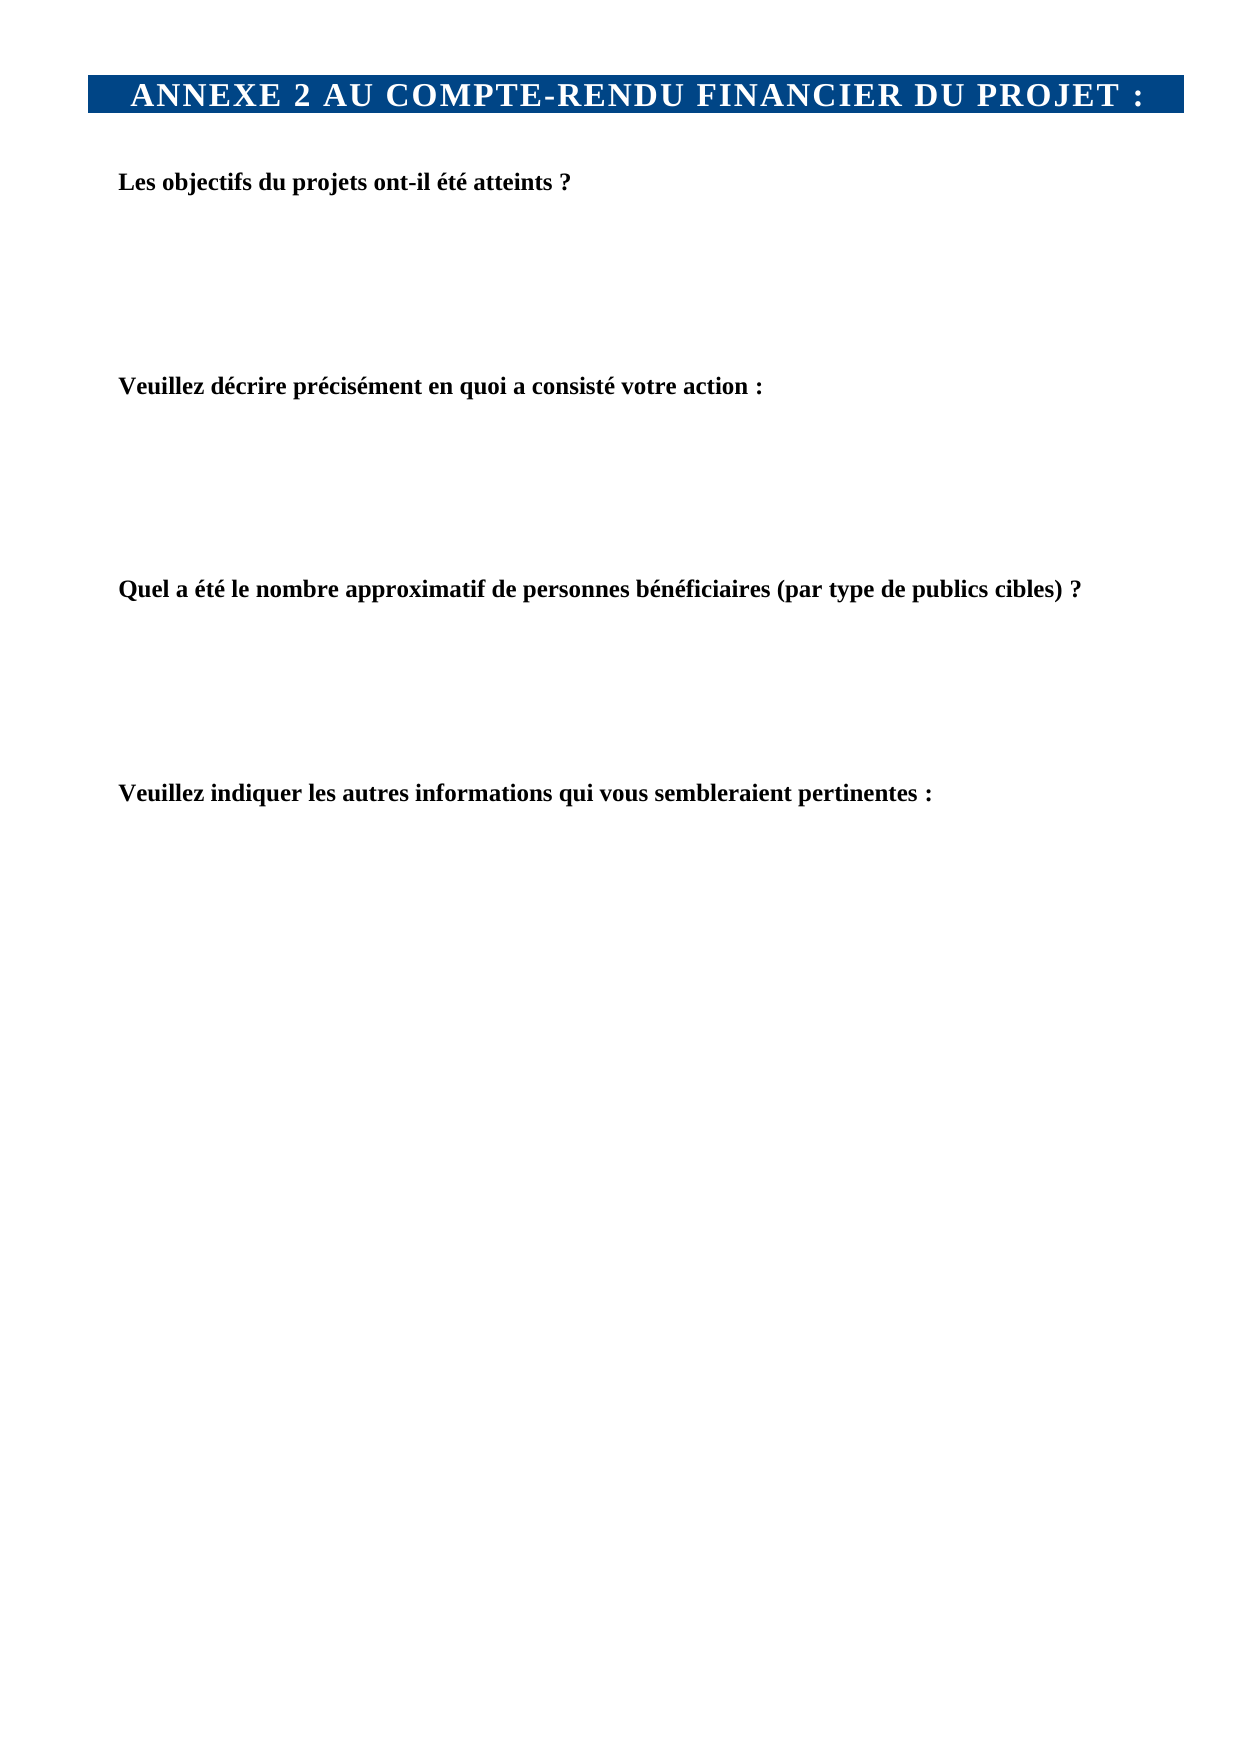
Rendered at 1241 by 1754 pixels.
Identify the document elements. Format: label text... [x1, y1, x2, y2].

text Les objectifs du projets ont-il été atteints ? [118, 167, 1154, 196]
text Veuillez décrire précisément en quoi a consisté votre action : [118, 371, 1154, 399]
text ANNEXE 2 AU COMPTE-RENDU FINANCIER DU PROJET : [88, 75, 1184, 113]
text Quel a été le nombre approximatif de personnes bénéficiaires (par type de publics cibles) ? [118, 574, 1154, 603]
text Veuillez indiquer les autres informations qui vous sembleraient pertinentes : [118, 778, 1154, 807]
